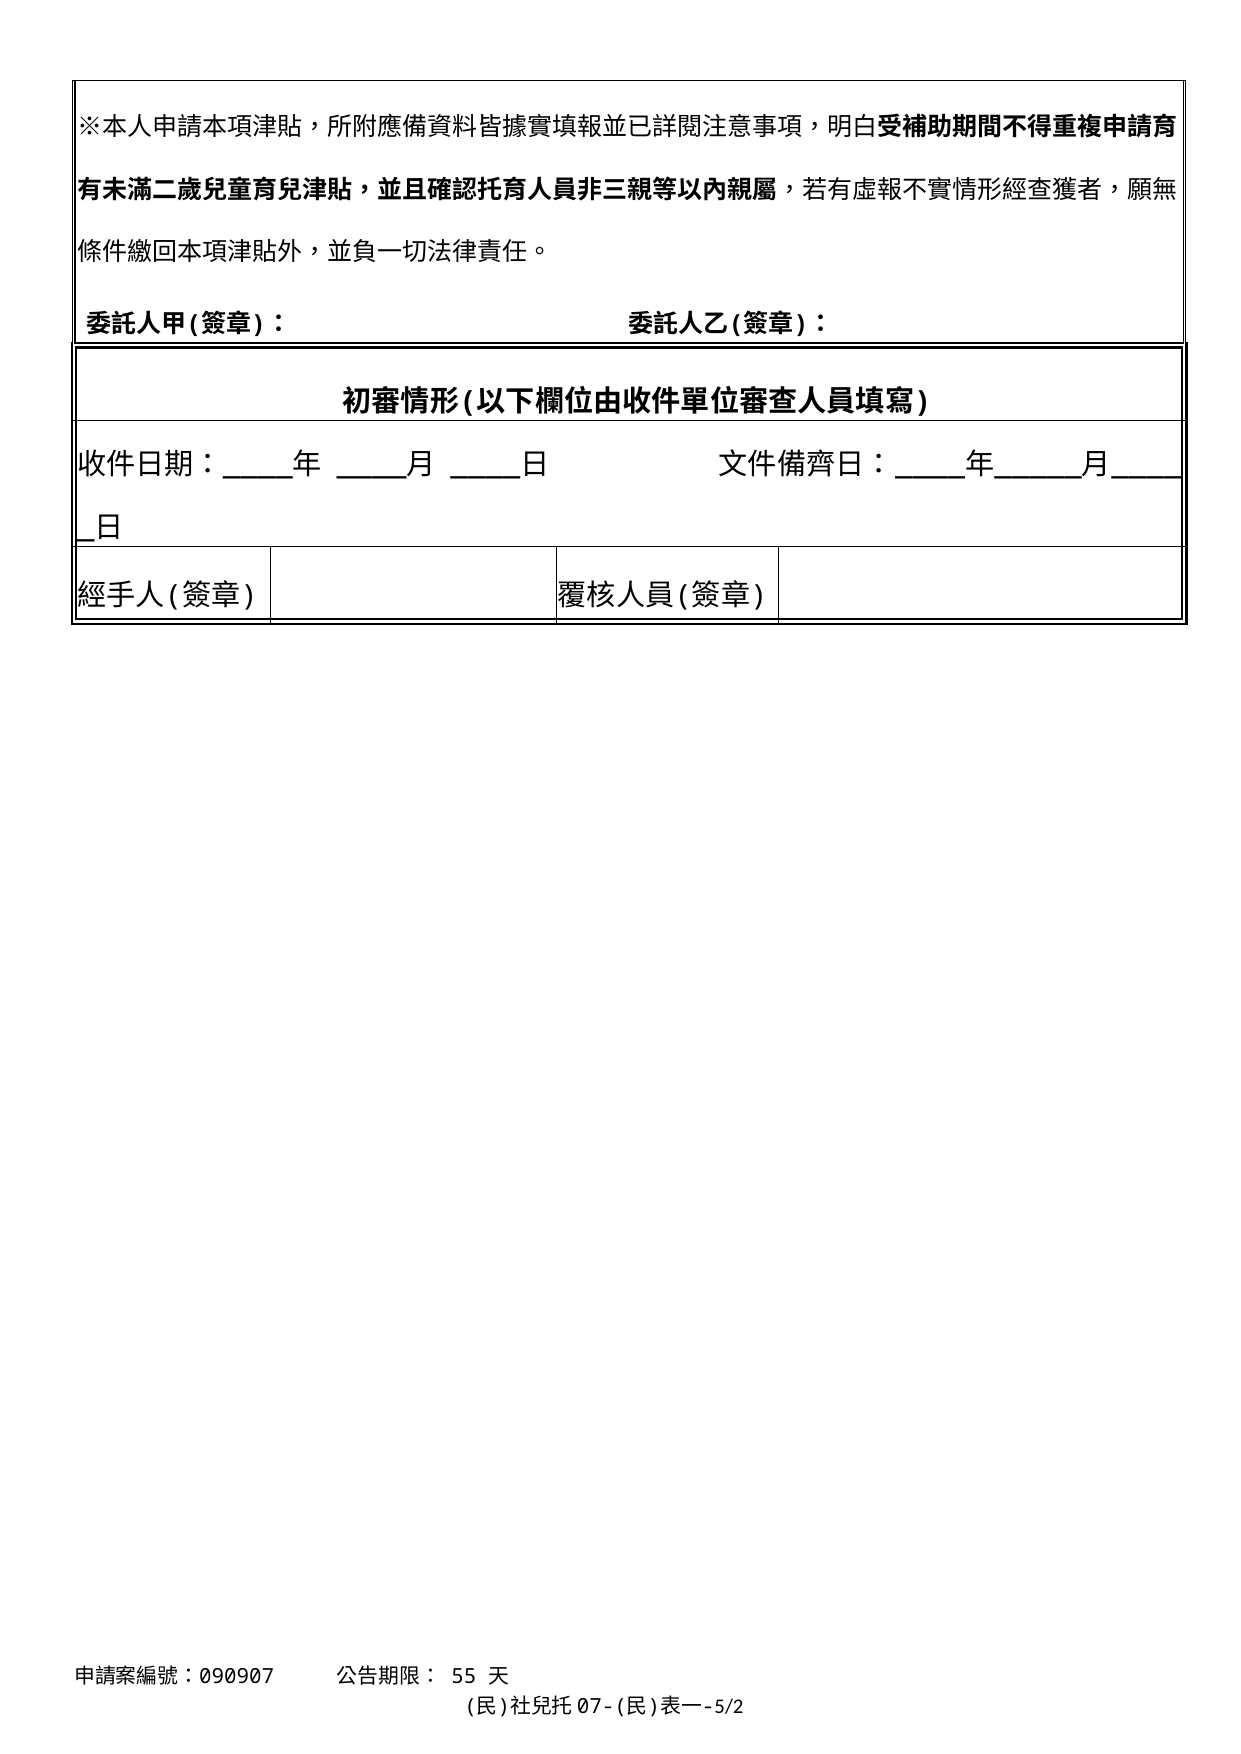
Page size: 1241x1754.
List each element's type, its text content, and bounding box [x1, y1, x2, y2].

table_cell [271, 547, 556, 618]
table_cell 收件日期：____年 ____月 ____日 文件備齊日：____年_____月_____日 [77, 421, 1181, 546]
table_cell 初審情形(以下欄位由收件單位審查人員填寫) [77, 349, 1181, 420]
table_cell 覆核人員(簽章) [557, 547, 778, 618]
table_cell ※本人申請本項津貼，所附應備資料皆據實填報並已詳閱注意事項，明白受補助期間不得重複申請育有未滿二歲兒童育兒津貼，並且確認托育人員非三親等以內親屬，若有虛報不實情形經查獲者，願無條件繳回本項津貼外，並負一切法律責任。 委託人甲(簽章)： 委託人乙(簽章)： [76, 81, 1183, 342]
table_cell 經手人(簽章) [77, 547, 270, 618]
table_cell [779, 547, 1181, 618]
